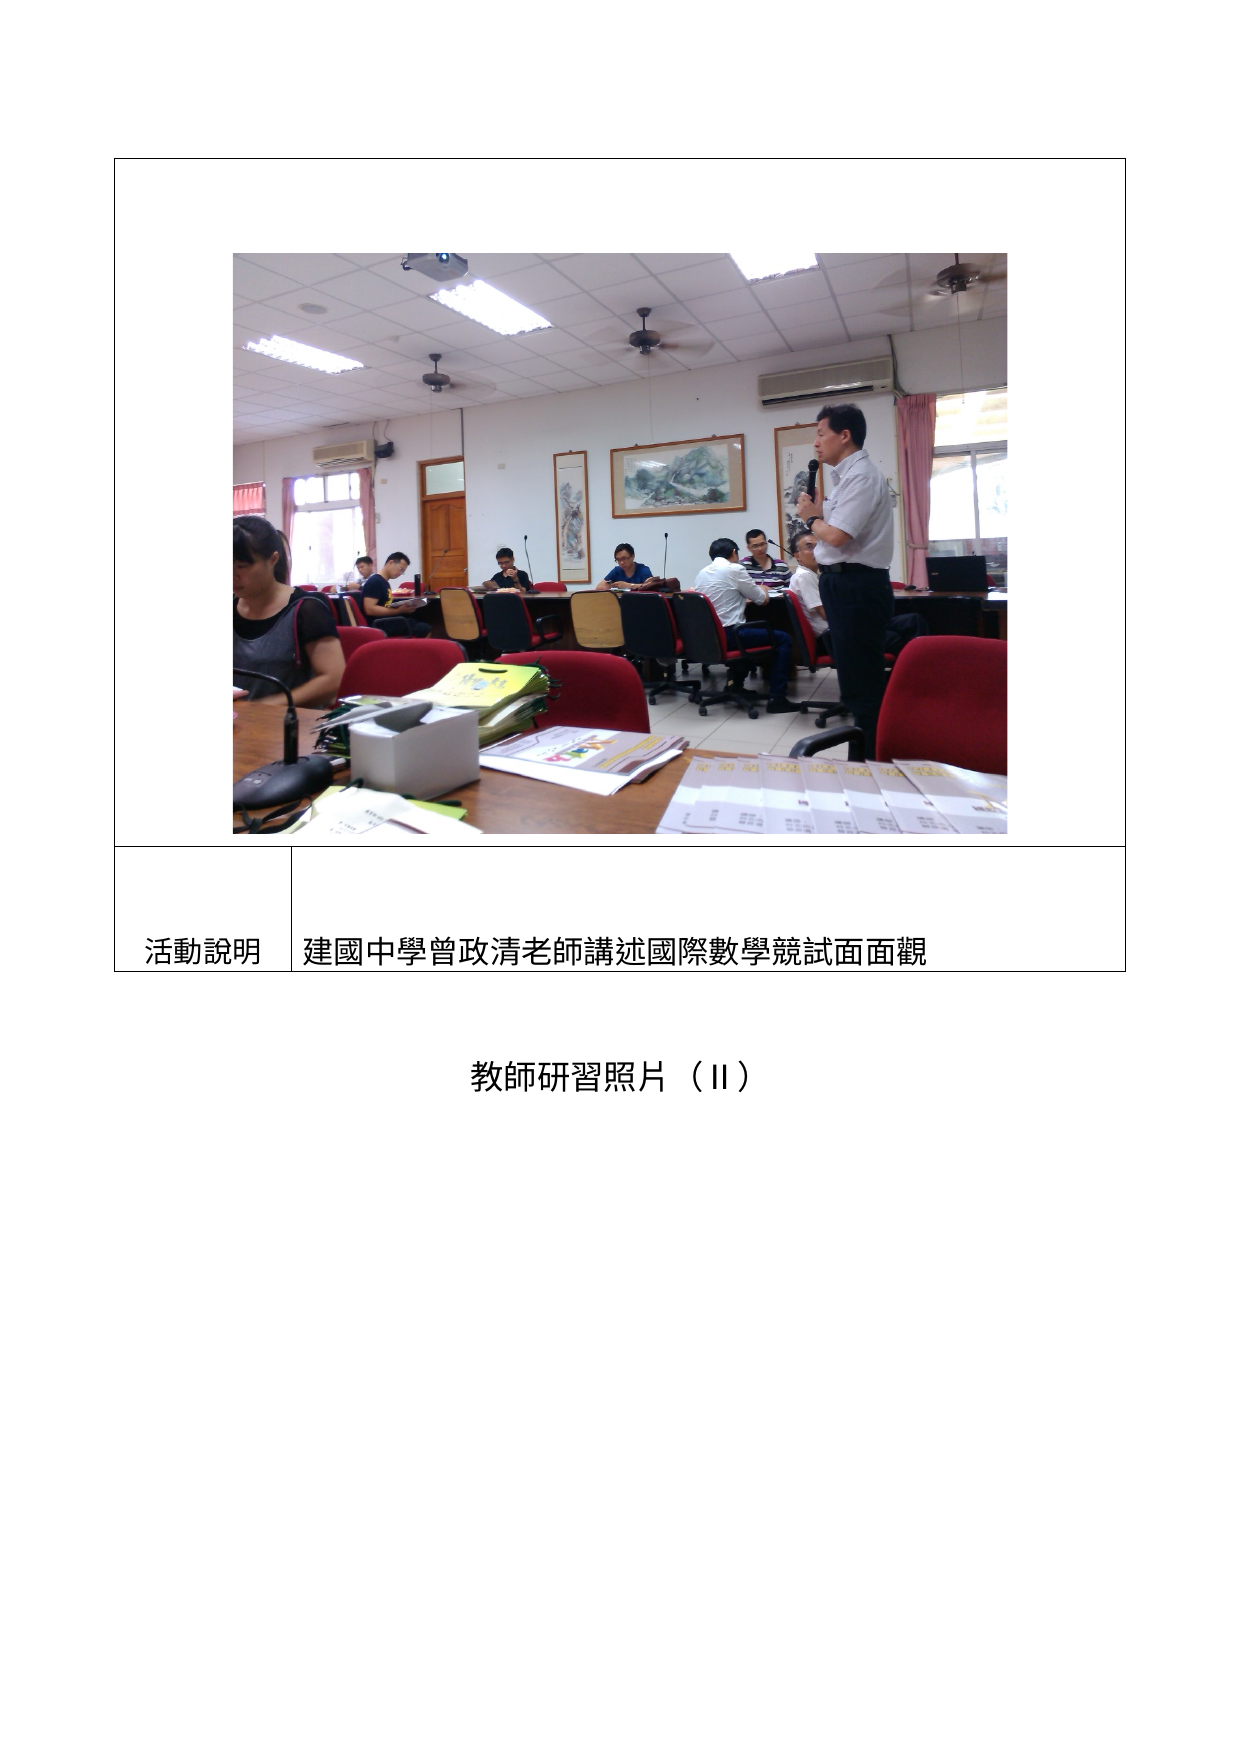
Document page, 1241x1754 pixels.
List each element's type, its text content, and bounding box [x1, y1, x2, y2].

text 教師研習照片（Ⅱ） [187, 1033, 1053, 1096]
table_cell 活動說明 [115, 847, 291, 971]
table_cell 建國中學曾政清老師講述國際數學競試面面觀 [292, 847, 1125, 971]
table_cell [115, 159, 1125, 846]
